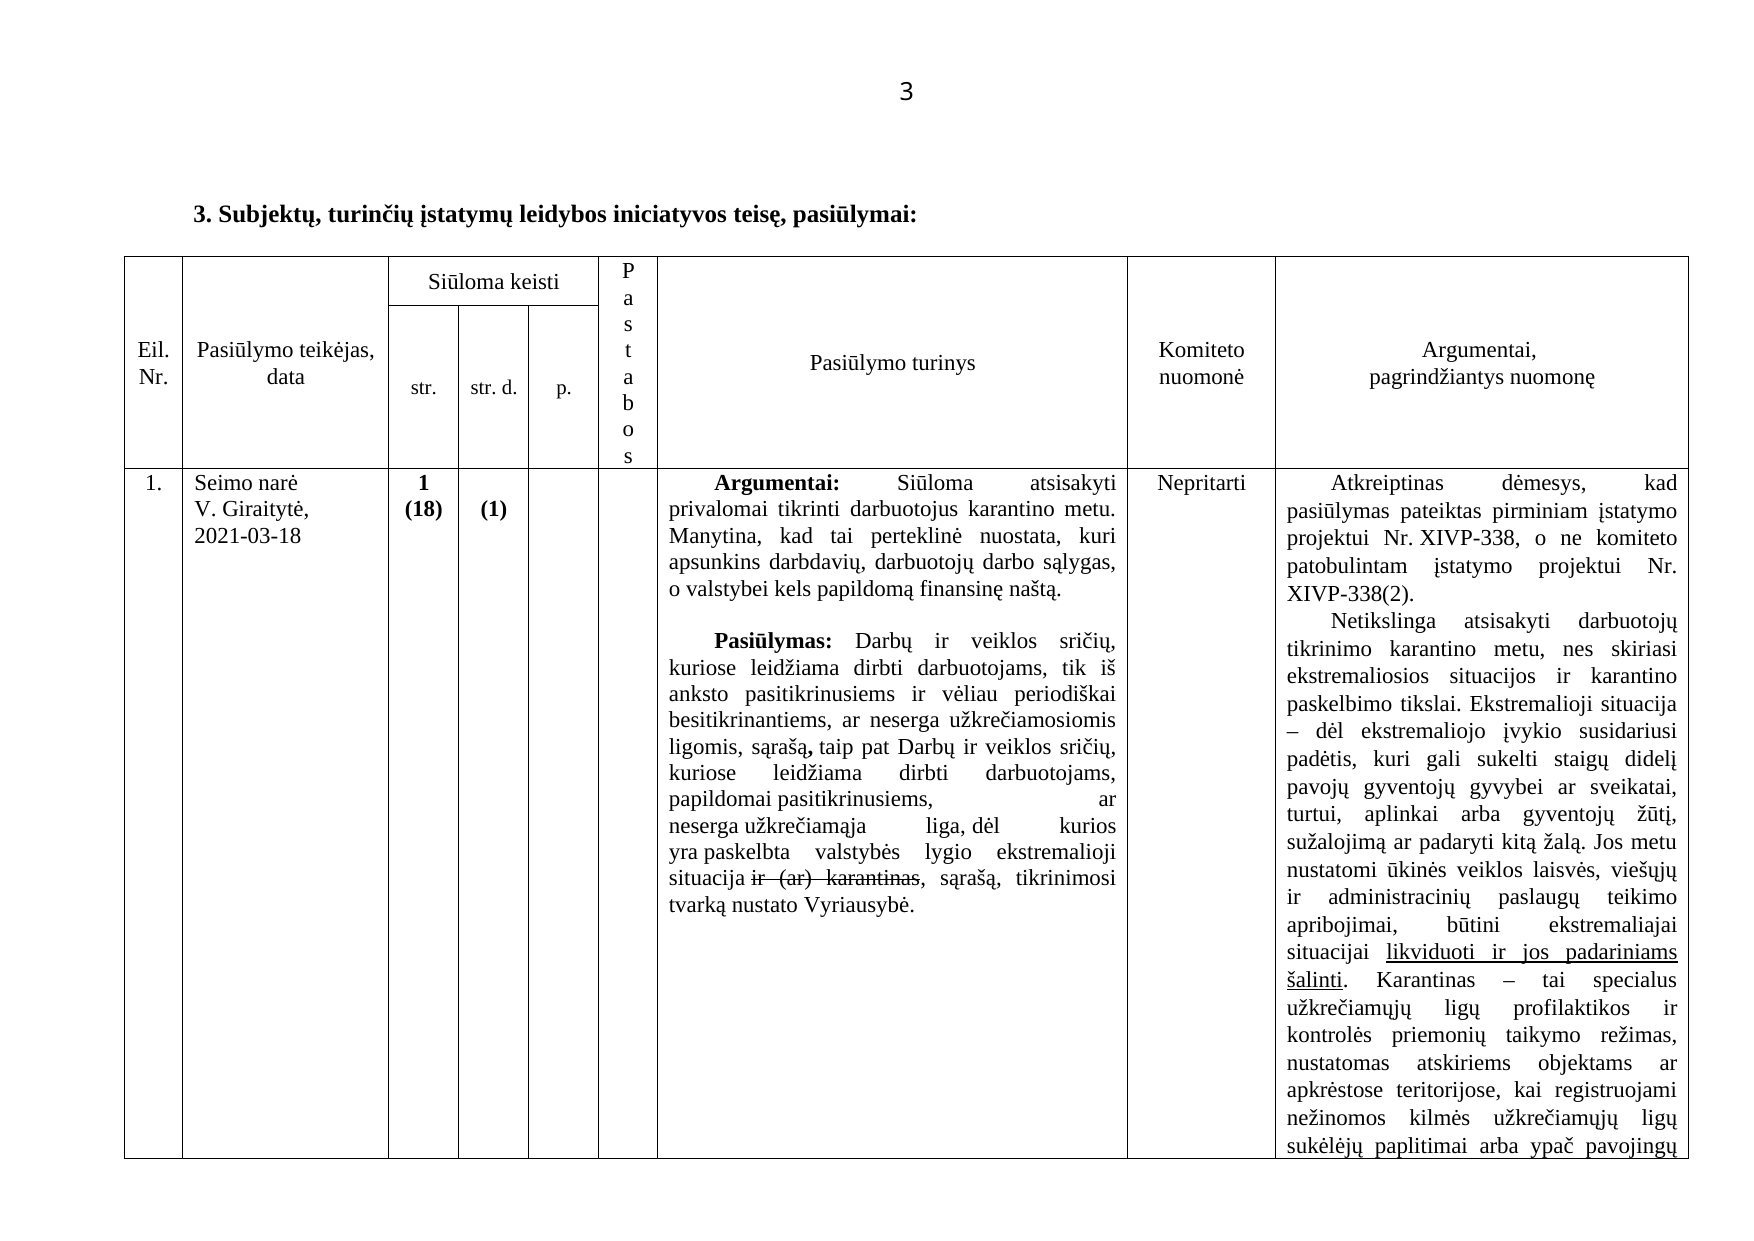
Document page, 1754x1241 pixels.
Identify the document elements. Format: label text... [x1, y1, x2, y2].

table_cell (1) [459, 469, 528, 1158]
table_cell [529, 469, 598, 1158]
table_cell p. [529, 306, 598, 468]
table_cell Argumentai: Siūloma atsisakyti privalomai tikrinti darbuotojus karantino metu. Manytina, kad tai perteklinė nuostata, kuri apsunkins darbdavių, darbuotojų darbo sąlygas, o valstybei kels papildomą finansinę naštą. Pasiūlymas: Darbų ir veiklos sričių, kuriose leidžiama dirbti darbuotojams, tik iš anksto pasitikrinusiems ir vėliau periodiškai besitikrinantiems, ar neserga užkrečiamosiomis ligomis, sąrašą, taip pat Darbų ir veiklos sričių, kuriose leidžiama dirbti darbuotojams, papildomai pasitikrinusiems, ar neserga užkrečiamąja liga, dėl kurios yra paskelbta valstybės lygio ekstremalioji situacija ir (ar) karantinas, sąrašą, tikrinimosi tvarką nustato Vyriausybė. [658, 469, 1127, 1158]
table_header Eil. Nr. [125, 257, 182, 468]
table_header Argumentai, pagrindžiantys nuomonę [1276, 257, 1688, 468]
table_cell str. [389, 306, 458, 468]
table_header Pasiūlymo teikėjas, data [183, 257, 388, 468]
table_cell str. d. [459, 306, 528, 468]
table_header Pasiūlymo turinys [658, 257, 1127, 468]
table_cell Seimo narė V. Giraitytė, 2021-03-18 [183, 469, 388, 1158]
table_header Pastabos [599, 257, 657, 468]
table_cell [599, 469, 657, 1158]
table_header Siūloma keisti [389, 257, 598, 305]
table_cell 1 (18) [389, 469, 458, 1158]
table_header Komiteto nuomonė [1128, 257, 1275, 468]
text 3. Subjektų, turinčių įstatymų leidybos iniciatyvos teisę, pasiūlymai: [118, 199, 1695, 227]
table_cell 1. [125, 469, 182, 1158]
table_cell Atkreiptinas dėmesys, kad pasiūlymas pateiktas pirminiam įstatymo projektui Nr. XIVP-338, o ne komiteto patobulintam įstatymo projektui Nr. XIVP-338(2). Netikslinga atsisakyti darbuotojų tikrinimo karantino metu, nes skiriasi ekstremaliosios situacijos ir karantino paskelbimo tikslai. Ekstremalioji situacija – dėl ekstremaliojo įvykio susidariusi padėtis, kuri gali sukelti staigų didelį pavojų gyventojų gyvybei ar sveikatai, turtui, aplinkai arba gyventojų žūtį, sužalojimą ar padaryti kitą žalą. Jos metu nustatomi ūkinės veiklos laisvės, viešųjų ir administracinių paslaugų teikimo apribojimai, būtini ekstremaliajai situacijai likviduoti ir jos padariniams šalinti. Karantinas – tai specialus užkrečiamųjų ligų profilaktikos ir kontrolės priemonių taikymo režimas, nustatomas atskiriems objektams ar apkrėstose teritorijose, kai registruojami nežinomos kilmės užkrečiamųjų ligų sukėlėjų paplitimai arba ypač pavojingų [1276, 469, 1688, 1158]
table_cell Nepritarti [1128, 469, 1275, 1158]
